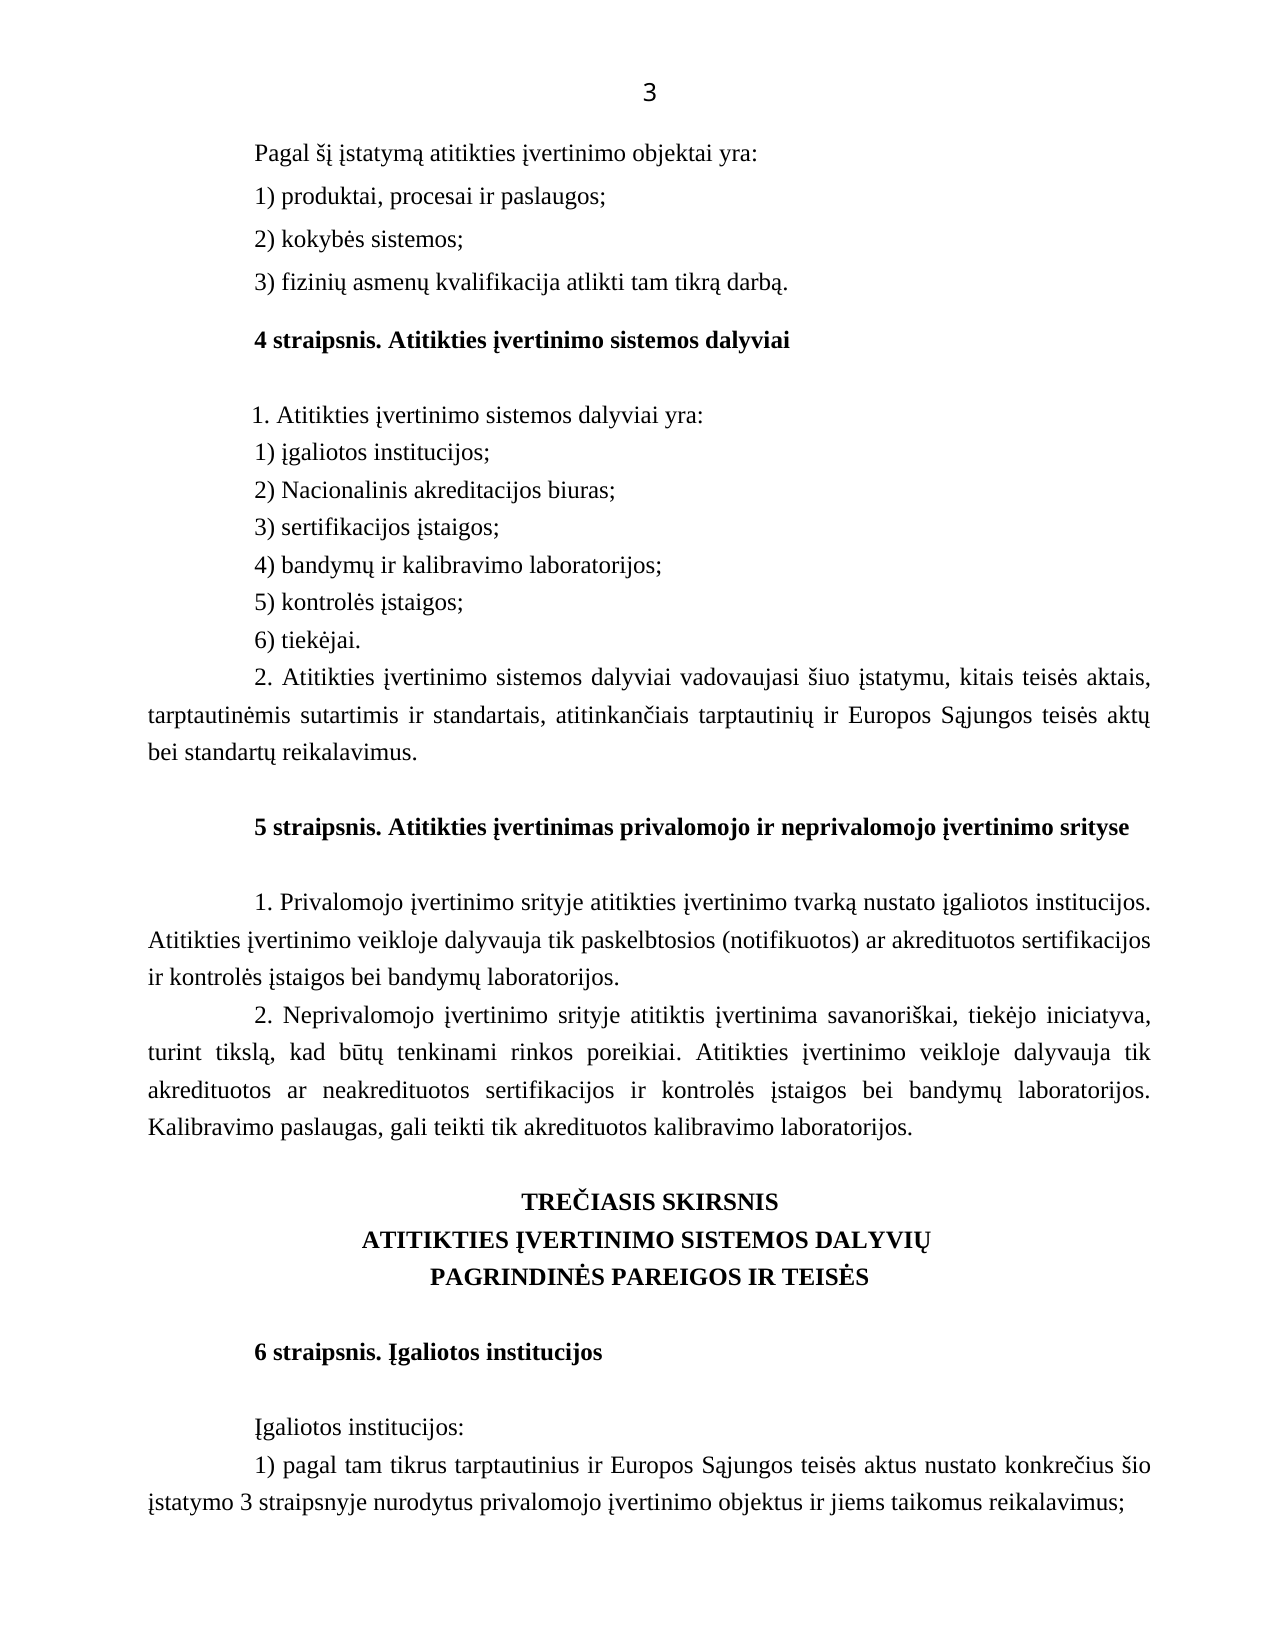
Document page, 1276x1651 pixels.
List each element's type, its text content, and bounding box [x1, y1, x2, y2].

text 2. Atitikties įvertinimo sistemos dalyviai vadovaujasi šiuo įstatymu, kitais teisės aktais, tarptautinėmis sutartimis ir standartais, atitinkančiais tarptautinių ir Europos Sąjungos teisės aktų bei standartų reikalavimus. [148, 653, 1152, 766]
text Įgaliotos institucijos: [148, 1403, 1152, 1441]
text 2) Nacionalinis akreditacijos biuras; [148, 466, 1152, 503]
text 6) tiekėjai. [148, 616, 1152, 653]
text 4) bandymų ir kalibravimo laboratorijos; [148, 541, 1152, 578]
text 5 straipsnis. Atitikties įvertinimas privalomojo ir neprivalomojo įvertinimo srityse [148, 803, 1152, 841]
text ATITIKTIES ĮVERTINIMO SISTEMOS DALYVIŲ [148, 1216, 1152, 1253]
text PAGRINDINĖS PAREIGOS IR TEISĖS [148, 1253, 1152, 1291]
text 1) pagal tam tikrus tarptautinius ir Europos Sąjungos teisės aktus nustato konkrečius šio įstatymo 3 straipsnyje nurodytus privalomojo įvertinimo objektus ir jiems taikomus reikalavimus; [148, 1441, 1152, 1516]
text 4 straipsnis. Atitikties įvertinimo sistemos dalyviai [148, 325, 1152, 353]
text 3) sertifikacijos įstaigos; [148, 503, 1152, 541]
text 1) produktai, procesai ir paslaugos; [148, 181, 1152, 210]
text 5) kontrolės įstaigos; [148, 578, 1152, 616]
text 1) įgaliotos institucijos; [148, 428, 1152, 466]
text TREČIASIS SKIRSNIS [148, 1178, 1152, 1216]
text 2) kokybės sistemos; [148, 224, 1152, 253]
text 1. Privalomojo įvertinimo srityje atitikties įvertinimo tvarką nustato įgaliotos institucijos. Atitikties įvertinimo veikloje dalyvauja tik paskelbtosios (notifikuotos) ar akredituotos sertifikacijos ir kontrolės įstaigos bei bandymų laboratorijos. [148, 878, 1152, 991]
text 2. Neprivalomojo įvertinimo srityje atitiktis įvertinima savanoriškai, tiekėjo iniciatyva, turint tikslą, kad būtų tenkinami rinkos poreikiai. Atitikties įvertinimo veikloje dalyvauja tik akredituotos ar neakredituotos sertifikacijos ir kontrolės įstaigos bei bandymų laboratorijos. Kalibravimo paslaugas, gali teikti tik akredituotos kalibravimo laboratorijos. [148, 991, 1152, 1141]
text Pagal šį įstatymą atitikties įvertinimo objektai yra: [148, 138, 1152, 167]
text 3) fizinių asmenų kvalifikacija atlikti tam tikrą darbą. [148, 267, 1152, 296]
text 6 straipsnis. Įgaliotos institucijos [148, 1328, 1152, 1366]
text 1. Atitikties įvertinimo sistemos dalyviai yra: [148, 391, 1152, 428]
